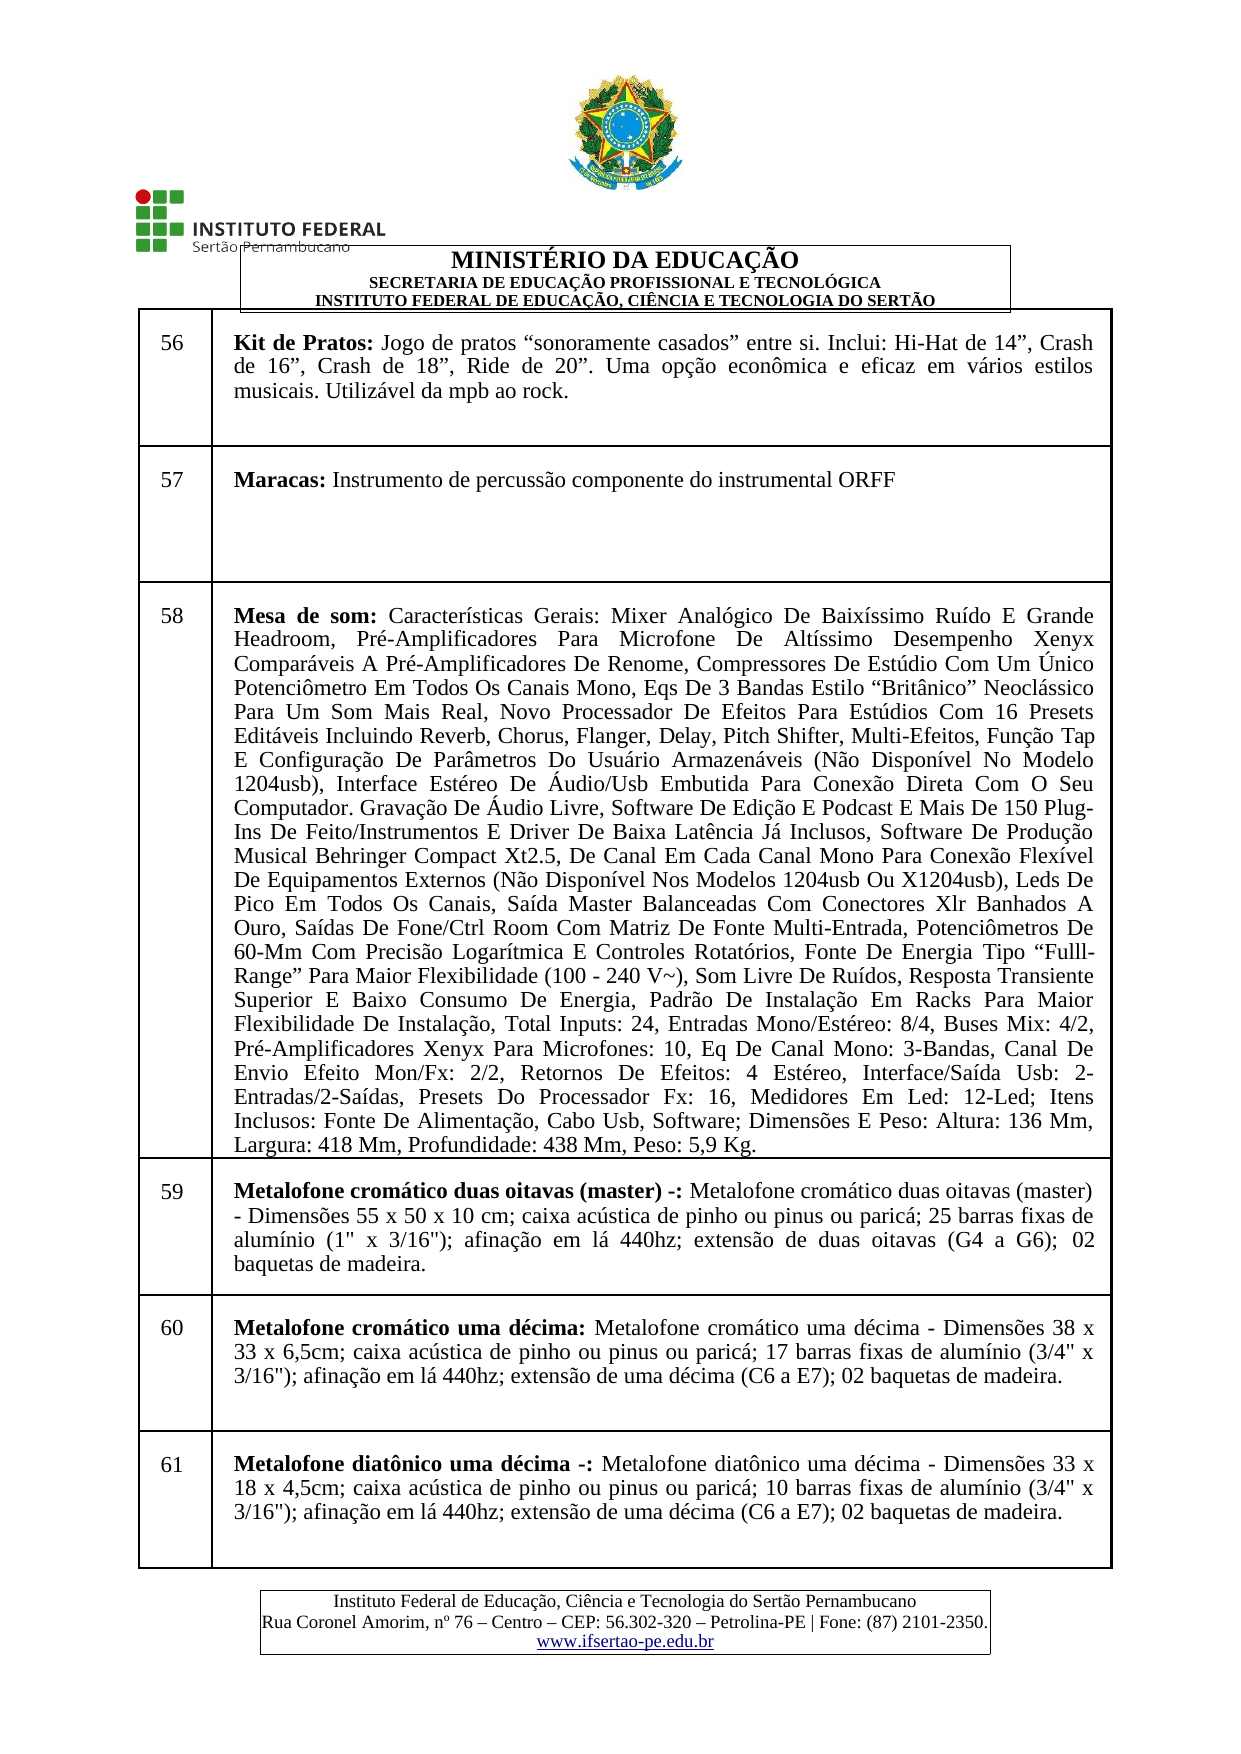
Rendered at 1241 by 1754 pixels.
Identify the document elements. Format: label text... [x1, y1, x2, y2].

picture [568, 75, 683, 190]
table_cell 61 [140, 1432, 211, 1567]
table_cell 56 [140, 310, 211, 445]
table_cell Kit de Pratos: Jogo de pratos “sonoramente casados” entre si. Inclui: Hi-Hat de 14”, Crash de 16”, Crash de 18”, Ride de 20”. Uma opção econômica e eficaz em vários estilos musicais. Utilizável da mpb ao rock. [213, 310, 1110, 445]
table_cell Metalofone cromático duas oitavas (master) -: Metalofone cromático duas oitavas (master) - Dimensões 55 x 50 x 10 cm; caixa acústica de pinho ou pinus ou paricá; 25 barras fixas de alumínio (1" x 3/16"); afinação em lá 440hz; extensão de duas oitavas (G4 a G6); 02 baquetas de madeira. [213, 1159, 1110, 1294]
table_cell 59 [140, 1159, 211, 1294]
table_cell Metalofone cromático uma décima: Metalofone cromático uma décima - Dimensões 38 x 33 x 6,5cm; caixa acústica de pinho ou pinus ou paricá; 17 barras fixas de alumínio (3/4" x 3/16"); afinação em lá 440hz; extensão de uma décima (C6 a E7); 02 baquetas de madeira. [213, 1296, 1110, 1430]
table_cell 60 [140, 1296, 211, 1430]
table_cell Maracas: Instrumento de percussão componente do instrumental ORFF [213, 447, 1110, 581]
picture [135, 189, 386, 252]
table_cell 57 [140, 447, 211, 581]
table_cell Metalofone diatônico uma décima -: Metalofone diatônico uma décima - Dimensões 33 x 18 x 4,5cm; caixa acústica de pinho ou pinus ou paricá; 10 barras fixas de alumínio (3/4" x 3/16"); afinação em lá 440hz; extensão de uma décima (C6 a E7); 02 baquetas de madeira. [213, 1432, 1110, 1567]
table_cell Mesa de som: Características Gerais: Mixer Analógico De Baixíssimo Ruído E Grande Headroom, Pré-Amplificadores Para Microfone De Altíssimo Desempenho Xenyx Comparáveis A Pré-Amplificadores De Renome, Compressores De Estúdio Com Um Único Potenciômetro Em Todos Os Canais Mono, Eqs De 3 Bandas Estilo “Britânico” Neoclássico Para Um Som Mais Real, Novo Processador De Efeitos Para Estúdios Com 16 Presets Editáveis Incluindo Reverb, Chorus, Flanger, Delay, Pitch Shifter, Multi-Efeitos, Função Tap E Configuração De Parâmetros Do Usuário Armazenáveis (Não Disponível No Modelo 1204usb), Interface Estéreo De Áudio/Usb Embutida Para Conexão Direta Com O Seu Computador. Gravação De Áudio Livre, Software De Edição E Podcast E Mais De 150 Plug- Ins De Feito/Instrumentos E Driver De Baixa Latência Já Inclusos, Software De Produção Musical Behringer Compact Xt2.5, De Canal Em Cada Canal Mono Para Conexão Flexível De Equipamentos Externos (Não Disponível Nos Modelos 1204usb Ou X1204usb), Leds De Pico Em Todos Os Canais, Saída Master Balanceadas Com Conectores Xlr Banhados A Ouro, Saídas De Fone/Ctrl Room Com Matriz De Fonte Multi-Entrada, Potenciômetros De 60-Mm Com Precisão Logarítmica E Controles Rotatórios, Fonte De Energia Tipo “Fulll- Range” Para Maior Flexibilidade (100 - 240 V~), Som Livre De Ruídos, Resposta Transiente Superior E Baixo Consumo De Energia, Padrão De Instalação Em Racks Para Maior Flexibilidade De Instalação, Total Inputs: 24, Entradas Mono/Estéreo: 8/4, Buses Mix: 4/2, Pré-Amplificadores Xenyx Para Microfones: 10, Eq De Canal Mono: 3-Bandas, Canal De Envio Efeito Mon/Fx: 2/2, Retornos De Efeitos: 4 Estéreo, Interface/Saída Usb: 2- Entradas/2-Saídas, Presets Do Processador Fx: 16, Medidores Em Led: 12-Led; Itens Inclusos: Fonte De Alimentação, Cabo Usb, Software; Dimensões E Peso: Altura: 136 Mm, Largura: 418 Mm, Profundidade: 438 Mm, Peso: 5,9 Kg. [213, 583, 1110, 1157]
table_cell 58 [140, 583, 211, 1157]
